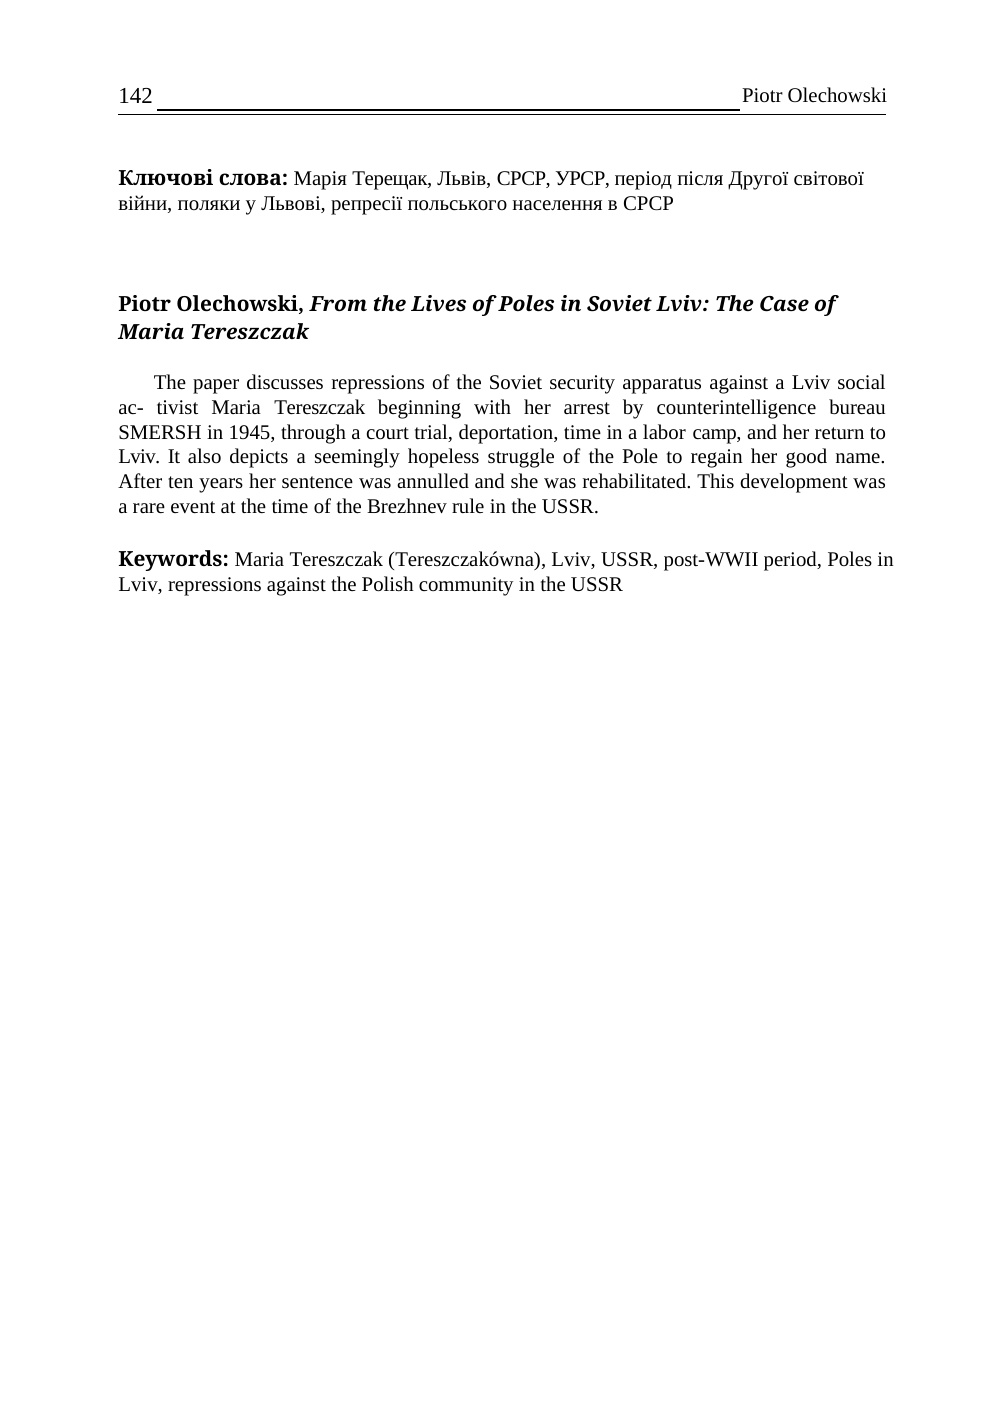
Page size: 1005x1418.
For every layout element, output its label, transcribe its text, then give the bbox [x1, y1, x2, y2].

text Keywords: Maria Tereszczak (Tereszczakówna), Lviv, USSR, post-WWII period, Poles in Lviv, repressions against the Polish community in the USSR [118, 544, 898, 596]
text Piotr Olechowski, From the Lives of Poles in Soviet Lviv: The Case of Maria Tereszczak [118, 289, 898, 346]
text Ключові слова: Марія Терещак, Львів, СРСР, УРСР, період після Другої світової війни, поляки у Львові, репресії польського населення в СРСР [118, 163, 896, 215]
text The paper discusses repressions of the Soviet security apparatus against a Lviv social ac- tivist Maria Tereszczak beginning with her arrest by counterintelligence bureau SMERSH in 1945, through a court trial, deportation, time in a labor camp, and her return to Lviv. It also depicts a seemingly hopeless struggle of the Pole to regain her good name. After ten years her sentence was annulled and she was rehabilitated. This development was a rare event at the time of the Brezhnev rule in the USSR. [118, 370, 886, 518]
